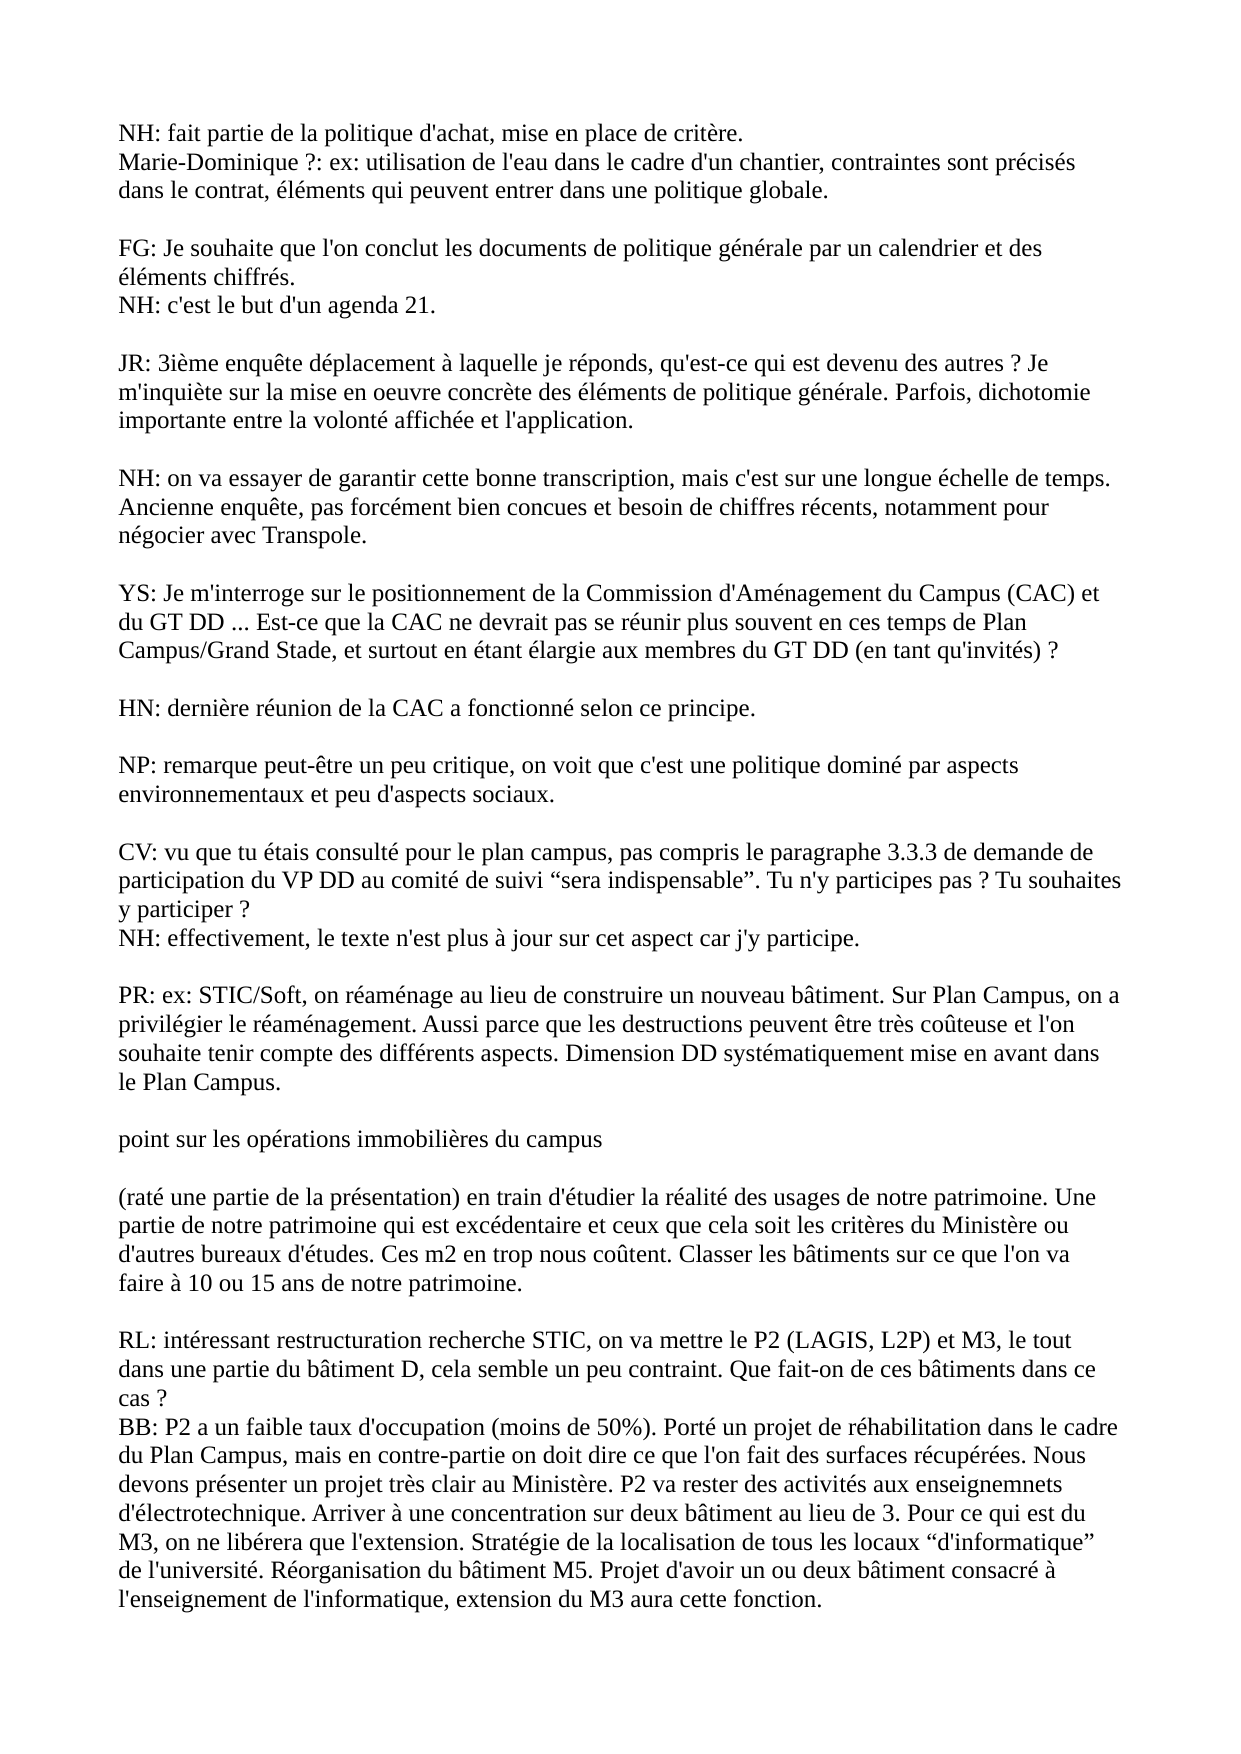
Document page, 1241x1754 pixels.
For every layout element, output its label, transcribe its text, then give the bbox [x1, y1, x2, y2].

text NH: fait partie de la politique d'achat, mise en place de critère. [118, 118, 1122, 147]
text FG: Je souhaite que l'on conclut les documents de politique générale par un calendrier et des éléments chiffrés. [118, 233, 1122, 291]
text NH: on va essayer de garantir cette bonne transcription, mais c'est sur une longue échelle de temps. Ancienne enquête, pas forcément bien concues et besoin de chiffres récents, notamment pour négocier avec Transpole. [118, 463, 1122, 549]
text YS: Je m'interroge sur le positionnement de la Commission d'Aménagement du Campus (CAC) et du GT DD ... Est-ce que la CAC ne devrait pas se réunir plus souvent en ces temps de Plan Campus/Grand Stade, et surtout en étant élargie aux membres du GT DD (en tant qu'invités) ? [118, 578, 1122, 664]
text NH: c'est le but d'un agenda 21. [118, 291, 1122, 319]
text point sur les opérations immobilières du campus [118, 1124, 1122, 1153]
text HN: dernière réunion de la CAC a fonctionné selon ce principe. [118, 693, 1122, 722]
text (raté une partie de la présentation) en train d'étudier la réalité des usages de notre patrimoine. Une partie de notre patrimoine qui est excédentaire et ceux que cela soit les critères du Ministère ou d'autres bureaux d'études. Ces m2 en trop nous coûtent. Classer les bâtiments sur ce que l'on va faire à 10 ou 15 ans de notre patrimoine. [118, 1182, 1122, 1297]
text RL: intéressant restructuration recherche STIC, on va mettre le P2 (LAGIS, L2P) et M3, le tout dans une partie du bâtiment D, cela semble un peu contraint. Que fait-on de ces bâtiments dans ce cas ? [118, 1326, 1122, 1412]
text Marie-Dominique ?: ex: utilisation de l'eau dans le cadre d'un chantier, contraintes sont précisés dans le contrat, éléments qui peuvent entrer dans une politique globale. [118, 147, 1122, 204]
text BB: P2 a un faible taux d'occupation (moins de 50%). Porté un projet de réhabilitation dans le cadre du Plan Campus, mais en contre-partie on doit dire ce que l'on fait des surfaces récupérées. Nous devons présenter un projet très clair au Ministère. P2 va rester des activités aux enseignemnets d'électrotechnique. Arriver à une concentration sur deux bâtiment au lieu de 3. Pour ce qui est du M3, on ne libérera que l'extension. Stratégie de la localisation de tous les locaux “d'informatique” de l'université. Réorganisation du bâtiment M5. Projet d'avoir un ou deux bâtiment consacré à l'enseignement de l'informatique, extension du M3 aura cette fonction. [118, 1412, 1122, 1613]
text NP: remarque peut-être un peu critique, on voit que c'est une politique dominé par aspects environnementaux et peu d'aspects sociaux. [118, 751, 1122, 808]
text PR: ex: STIC/Soft, on réaménage au lieu de construire un nouveau bâtiment. Sur Plan Campus, on a privilégier le réaménagement. Aussi parce que les destructions peuvent être très coûteuse et l'on souhaite tenir compte des différents aspects. Dimension DD systématiquement mise en avant dans le Plan Campus. [118, 981, 1122, 1096]
text JR: 3ième enquête déplacement à laquelle je réponds, qu'est-ce qui est devenu des autres ? Je m'inquiète sur la mise en oeuvre concrète des éléments de politique générale. Parfois, dichotomie importante entre la volonté affichée et l'application. [118, 348, 1122, 434]
text NH: effectivement, le texte n'est plus à jour sur cet aspect car j'y participe. [118, 923, 1122, 952]
text CV: vu que tu étais consulté pour le plan campus, pas compris le paragraphe 3.3.3 de demande de participation du VP DD au comité de suivi “sera indispensable”. Tu n'y participes pas ? Tu souhaites y participer ? [118, 837, 1122, 923]
